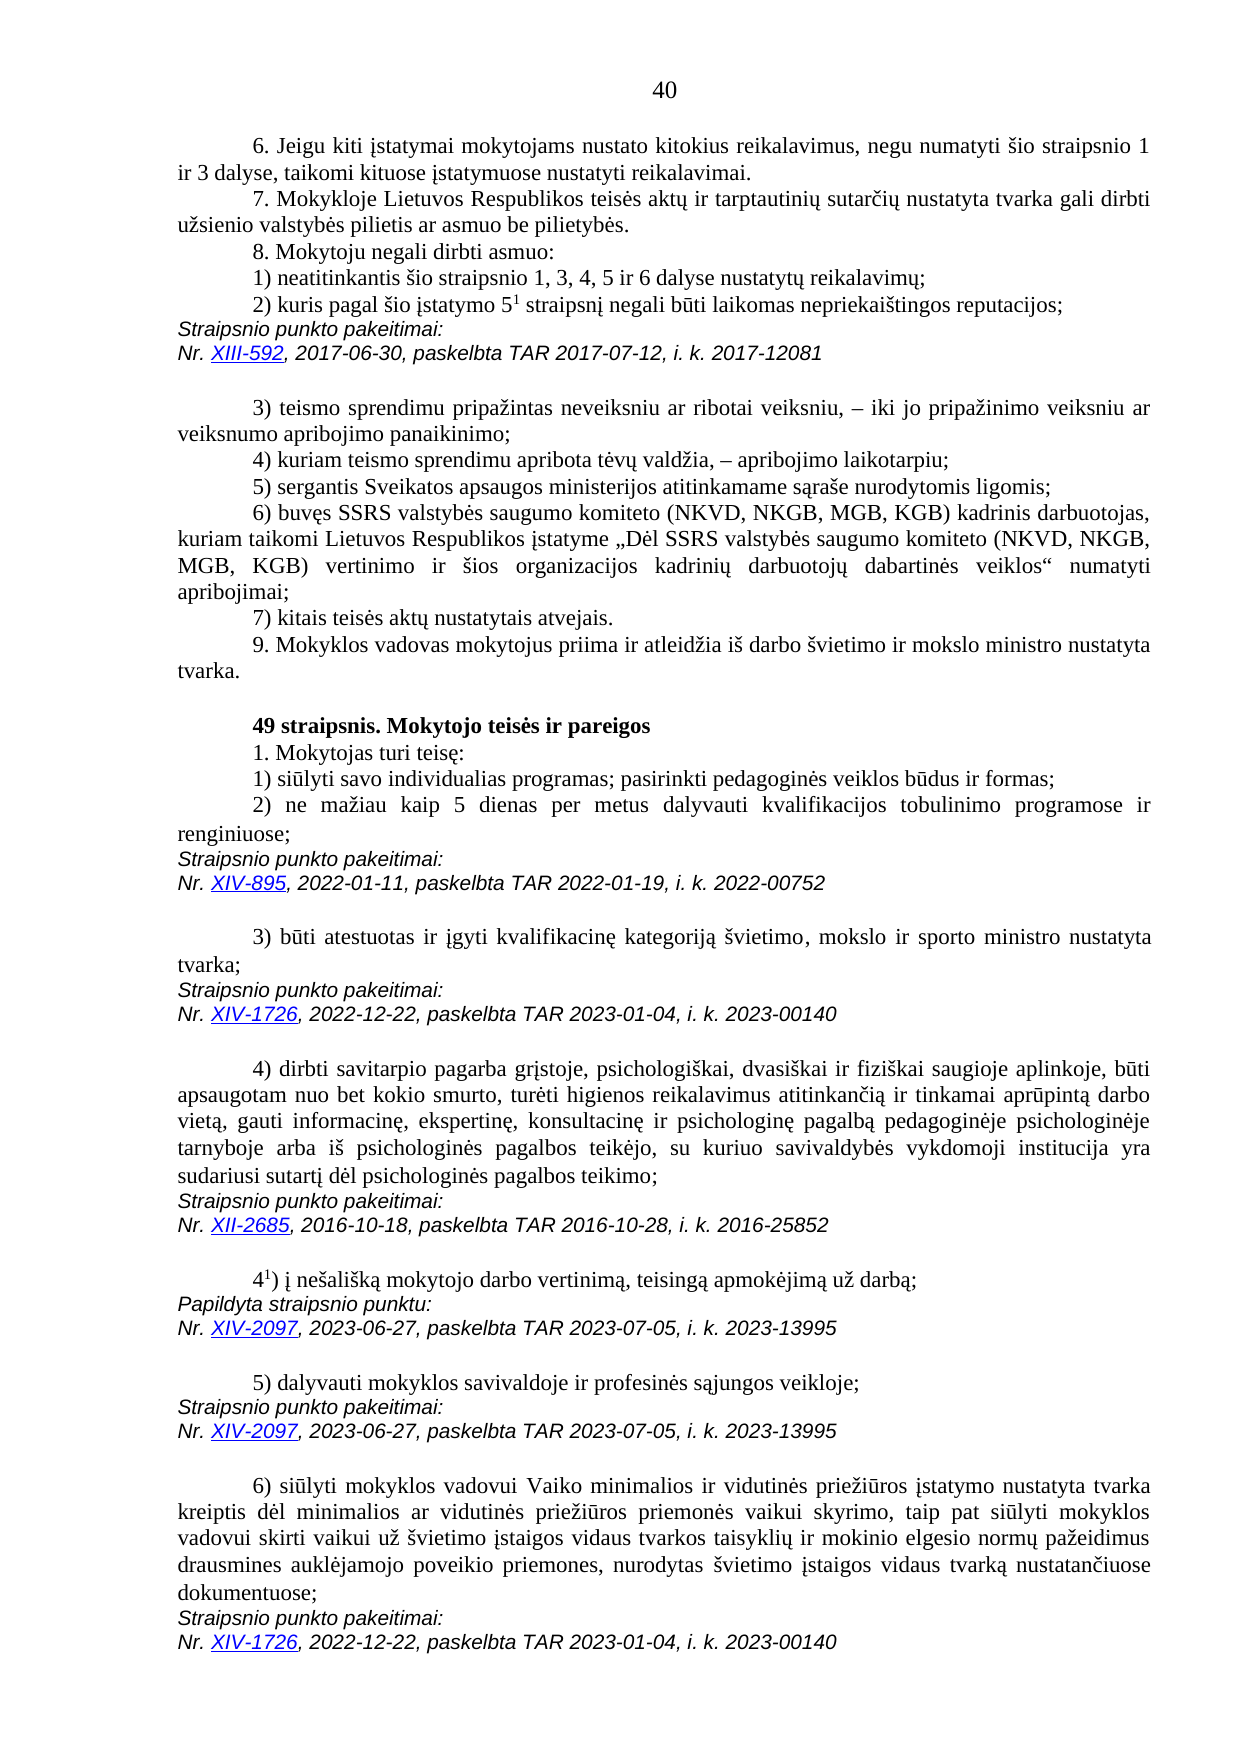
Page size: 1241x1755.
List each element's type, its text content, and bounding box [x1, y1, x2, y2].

text 2) kuris pagal šio įstatymo 51 straipsnį negali būti laikomas nepriekaištingos reputacijos; [177, 291, 1152, 317]
text 1) siūlyti savo individualias programas; pasirinkti pedagoginės veiklos būdus ir formas; [177, 765, 1152, 791]
text 5) sergantis Sveikatos apsaugos ministerijos atitinkamame sąraše nurodytomis ligomis; [177, 473, 1152, 499]
text 1) neatitinkantis šio straipsnio 1, 3, 4, 5 ir 6 dalyse nustatytų reikalavimų; [177, 264, 1152, 291]
text Straipsnio punkto pakeitimai: [177, 846, 1152, 870]
text 3) teismo sprendimu pripažintas neveiksniu ar ribotai veiksniu, – iki jo pripažinimo veiksniu ar veiksnumo apribojimo panaikinimo; [177, 394, 1152, 446]
text 6. Jeigu kiti įstatymai mokytojams nustato kitokius reikalavimus, negu numatyti šio straipsnio 1 ir 3 dalyse, taikomi kituose įstatymuose nustatyti reikalavimai. [177, 132, 1152, 185]
text Straipsnio punkto pakeitimai: [177, 1606, 1152, 1630]
text Nr. XIV-2097, 2023-06-27, paskelbta TAR 2023-07-05, i. k. 2023-13995 [177, 1419, 1152, 1443]
text 9. Mokyklos vadovas mokytojus priima ir atleidžia iš darbo švietimo ir mokslo ministro nustatyta tvarka. [177, 631, 1152, 683]
text Straipsnio punkto pakeitimai: [177, 1189, 1152, 1213]
text Nr. XIV-1726, 2022-12-22, paskelbta TAR 2023-01-04, i. k. 2023-00140 [177, 1002, 1152, 1026]
text 4) kuriam teismo sprendimu apribota tėvų valdžia, – apribojimo laikotarpiu; [177, 446, 1152, 473]
text Nr. XIV-2097, 2023-06-27, paskelbta TAR 2023-07-05, i. k. 2023-13995 [177, 1316, 1152, 1340]
text Papildyta straipsnio punktu: [177, 1292, 1152, 1316]
text 4) dirbti savitarpio pagarba grįstoje, psichologiškai, dvasiškai ir fiziškai saugioje aplinkoje, būti apsaugotam nuo bet kokio smurto, turėti higienos reikalavimus atitinkančią ir tinkamai aprūpintą darbo vietą, gauti informacinę, ekspertinę, konsultacinę ir psichologinę pagalbą pedagoginėje psichologinėje tarnyboje arba iš psichologinės pagalbos teikėjo, su kuriuo savivaldybės vykdomoji institucija yra sudariusi sutartį dėl psichologinės pagalbos teikimo; [177, 1055, 1152, 1189]
text 6) siūlyti mokyklos vadovui Vaiko minimalios ir vidutinės priežiūros įstatymo nustatyta tvarka kreiptis dėl minimalios ar vidutinės priežiūros priemonės vaikui skyrimo, taip pat siūlyti mokyklos vadovui skirti vaikui už švietimo įstaigos vidaus tvarkos taisyklių ir mokinio elgesio normų pažeidimus drausmines auklėjamojo poveikio priemones, nurodytas švietimo įstaigos vidaus tvarką nustatančiuose dokumentuose; [177, 1472, 1152, 1606]
text Nr. XIV-1726, 2022-12-22, paskelbta TAR 2023-01-04, i. k. 2023-00140 [177, 1630, 1152, 1654]
text 6) buvęs SSRS valstybės saugumo komiteto (NKVD, NKGB, MGB, KGB) kadrinis darbuotojas, kuriam taikomi Lietuvos Respublikos įstatyme „Dėl SSRS valstybės saugumo komiteto (NKVD, NKGB, MGB, KGB) vertinimo ir šios organizacijos kadrinių darbuotojų dabartinės veiklos“ numatyti apribojimai; [177, 499, 1152, 604]
text Straipsnio punkto pakeitimai: [177, 317, 1152, 341]
text Straipsnio punkto pakeitimai: [177, 1395, 1152, 1419]
text Nr. XII-2685, 2016-10-18, paskelbta TAR 2016-10-28, i. k. 2016-25852 [177, 1213, 1152, 1237]
text 5) dalyvauti mokyklos savivaldoje ir profesinės sąjungos veikloje; [177, 1369, 1152, 1395]
text 41) į nešališką mokytojo darbo vertinimą, teisingą apmokėjimą už darbą; [177, 1266, 1152, 1292]
text 3) būti atestuotas ir įgyti kvalifikacinę kategoriją švietimo, mokslo ir sporto ministro nustatyta tvarka; [177, 923, 1152, 978]
text Nr. XIII-592, 2017-06-30, paskelbta TAR 2017-07-12, i. k. 2017-12081 [177, 341, 1152, 365]
text 7. Mokykloje Lietuvos Respublikos teisės aktų ir tarptautinių sutarčių nustatyta tvarka gali dirbti užsienio valstybės pilietis ar asmuo be pilietybės. [177, 185, 1152, 238]
text 7) kitais teisės aktų nustatytais atvejais. [177, 604, 1152, 631]
text 2) ne mažiau kaip 5 dienas per metus dalyvauti kvalifikacijos tobulinimo programose ir renginiuose; [177, 791, 1152, 846]
text Nr. XIV-895, 2022-01-11, paskelbta TAR 2022-01-19, i. k. 2022-00752 [177, 870, 1152, 894]
text 8. Mokytoju negali dirbti asmuo: [177, 238, 1152, 264]
text Straipsnio punkto pakeitimai: [177, 978, 1152, 1002]
text 1. Mokytojas turi teisę: [177, 739, 1152, 765]
text 49 straipsnis. Mokytojo teisės ir pareigos [177, 712, 1152, 739]
